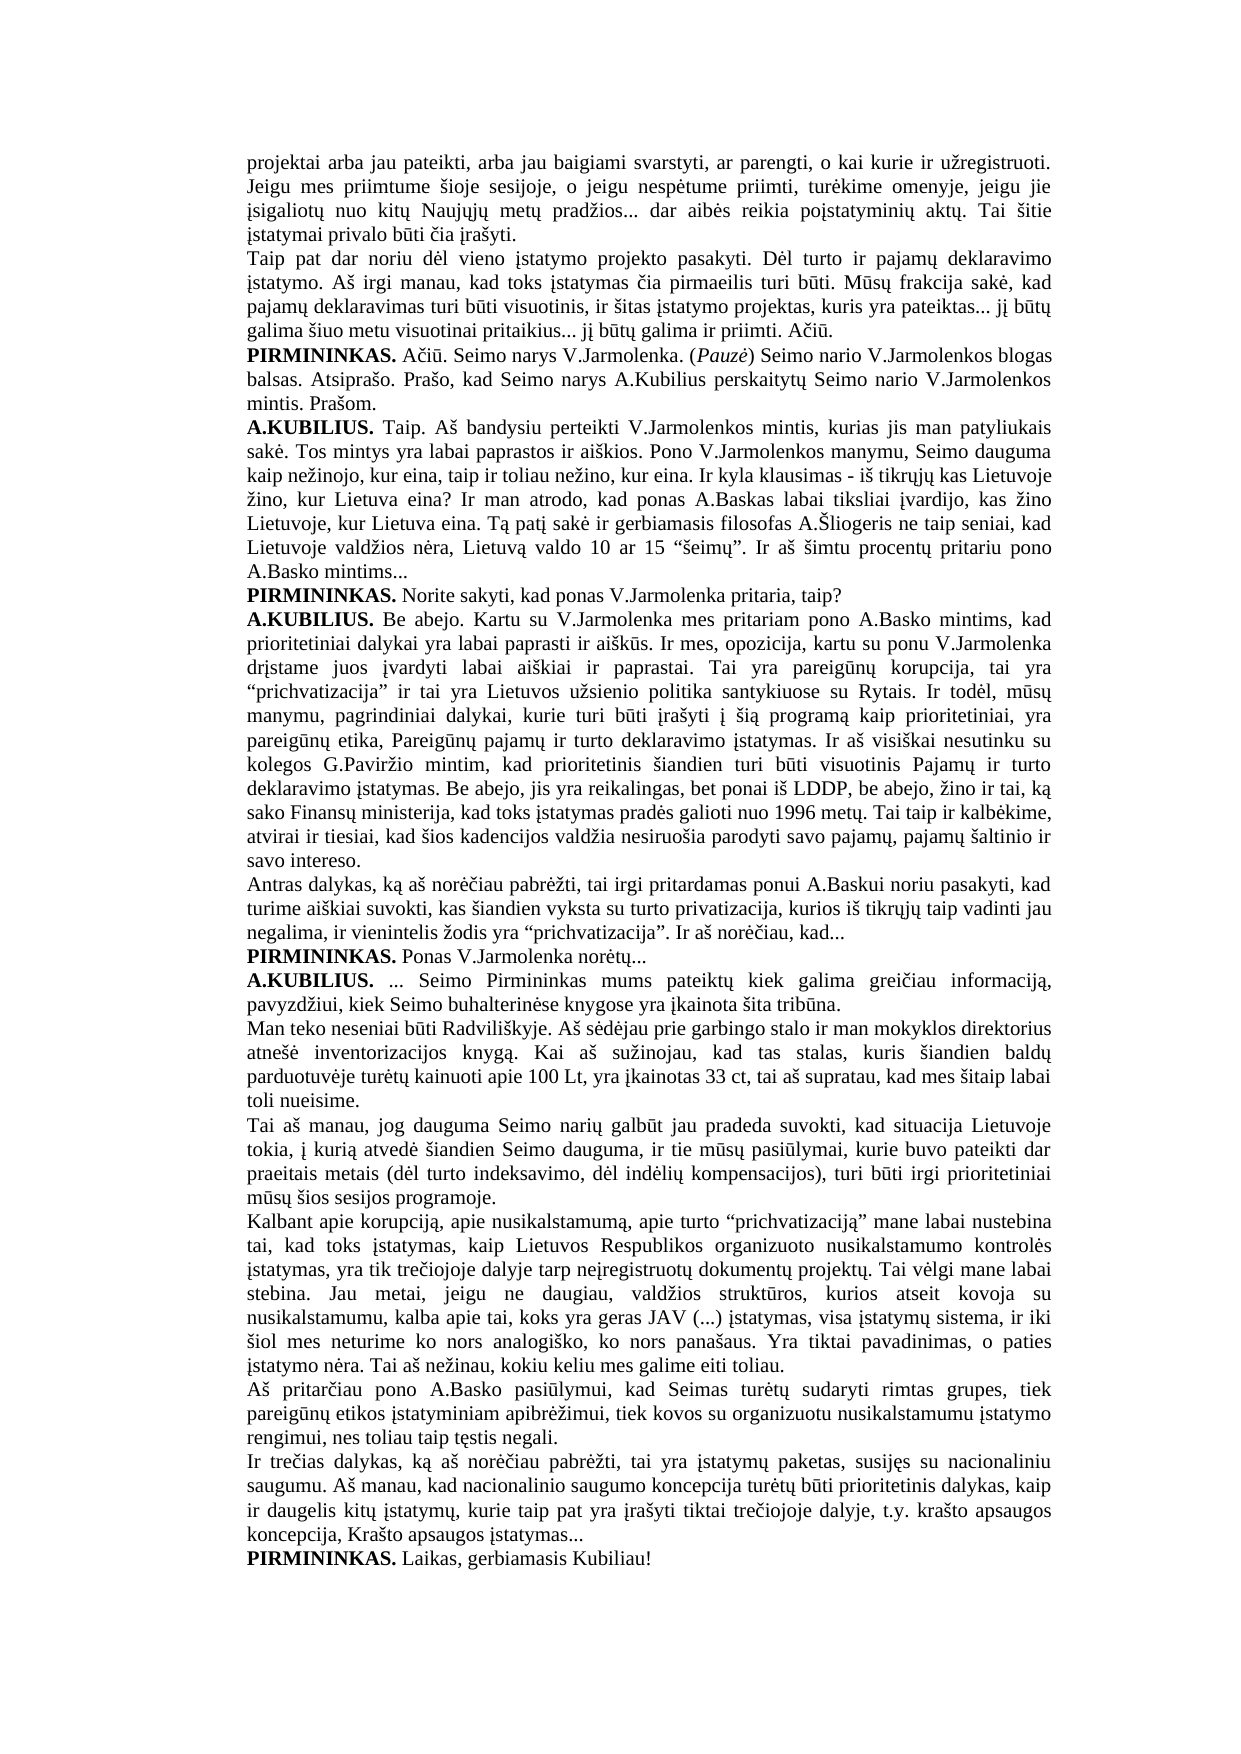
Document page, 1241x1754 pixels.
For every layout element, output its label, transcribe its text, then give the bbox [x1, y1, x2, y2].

text PIRMININKAS. Laikas, gerbiamasis Kubiliau! [247, 1546, 1053, 1570]
text A.KUBILIUS. Taip. Aš bandysiu perteikti V.Jarmolenkos mintis, kurias jis man patyliukais sakė. Tos mintys yra labai paprastos ir aiškios. Pono V.Jarmolenkos manymu, Seimo dauguma kaip nežinojo, kur eina, taip ir toliau nežino, kur eina. Ir kyla klausimas - iš tikrųjų kas Lietuvoje žino, kur Lietuva eina? Ir man atrodo, kad ponas A.Baskas labai tiksliai įvardijo, kas žino Lietuvoje, kur Lietuva eina. Tą patį sakė ir gerbiamasis filosofas A.Šliogeris ne taip seniai, kad Lietuvoje valdžios nėra, Lietuvą valdo 10 ar 15 “šeimų”. Ir aš šimtu procentų pritariu pono A.Basko mintims... [247, 415, 1053, 583]
text PIRMININKAS. Norite sakyti, kad ponas V.Jarmolenka pritaria, taip? [247, 583, 1053, 607]
text A.KUBILIUS. Be abejo. Kartu su V.Jarmolenka mes pritariam pono A.Basko mintims, kad prioritetiniai dalykai yra labai paprasti ir aiškūs. Ir mes, opozicija, kartu su ponu V.Jarmolenka drįstame juos įvardyti labai aiškiai ir paprastai. Tai yra pareigūnų korupcija, tai yra “prichvatizacija” ir tai yra Lietuvos užsienio politika santykiuose su Rytais. Ir todėl, mūsų manymu, pagrindiniai dalykai, kurie turi būti įrašyti į šią programą kaip prioritetiniai, yra pareigūnų etika, Pareigūnų pajamų ir turto deklaravimo įstatymas. Ir aš visiškai nesutinku su kolegos G.Paviržio mintim, kad prioritetinis šiandien turi būti visuotinis Pajamų ir turto deklaravimo įstatymas. Be abejo, jis yra reikalingas, bet ponai iš LDDP, be abejo, žino ir tai, ką sako Finansų ministerija, kad toks įstatymas pradės galioti nuo 1996 metų. Tai taip ir kalbėkime, atvirai ir tiesiai, kad šios kadencijos valdžia nesiruošia parodyti savo pajamų, pajamų šaltinio ir savo intereso. [247, 607, 1053, 872]
text PIRMININKAS. Ponas V.Jarmolenka norėtų... [247, 944, 1053, 968]
text Aš pritarčiau pono A.Basko pasiūlymui, kad Seimas turėtų sudaryti rimtas grupes, tiek pareigūnų etikos įstatyminiam apibrėžimui, tiek kovos su organizuotu nusikalstamumu įstatymo rengimui, nes toliau taip tęstis negali. [247, 1377, 1053, 1449]
text Taip pat dar noriu dėl vieno įstatymo projekto pasakyti. Dėl turto ir pajamų deklaravimo įstatymo. Aš irgi manau, kad toks įstatymas čia pirmaeilis turi būti. Mūsų frakcija sakė, kad pajamų deklaravimas turi būti visuotinis, ir šitas įstatymo projektas, kuris yra pateiktas... jį būtų galima šiuo metu visuotinai pritaikius... jį būtų galima ir priimti. Ačiū. [247, 246, 1053, 342]
text PIRMININKAS. Ačiū. Seimo narys V.Jarmolenka. (Pauzė) Seimo nario V.Jarmolenkos blogas balsas. Atsiprašo. Prašo, kad Seimo narys A.Kubilius perskaitytų Seimo nario V.Jarmolenkos mintis. Prašom. [247, 342, 1053, 415]
text A.KUBILIUS. ... Seimo Pirmininkas mums pateiktų kiek galima greičiau informaciją, pavyzdžiui, kiek Seimo buhalterinėse knygose yra įkainota šita tribūna. [247, 968, 1053, 1016]
text Man teko neseniai būti Radviliškyje. Aš sėdėjau prie garbingo stalo ir man mokyklos direktorius atnešė inventorizacijos knygą. Kai aš sužinojau, kad tas stalas, kuris šiandien baldų parduotuvėje turėtų kainuoti apie 100 Lt, yra įkainotas 33 ct, tai aš supratau, kad mes šitaip labai toli nueisime. [247, 1016, 1053, 1112]
text Tai aš manau, jog dauguma Seimo narių galbūt jau pradeda suvokti, kad situacija Lietuvoje tokia, į kurią atvedė šiandien Seimo dauguma, ir tie mūsų pasiūlymai, kurie buvo pateikti dar praeitais metais (dėl turto indeksavimo, dėl indėlių kompensacijos), turi būti irgi prioritetiniai mūsų šios sesijos programoje. [247, 1112, 1053, 1209]
text projektai arba jau pateikti, arba jau baigiami svarstyti, ar parengti, o kai kurie ir užregistruoti. Jeigu mes priimtume šioje sesijoje, o jeigu nespėtume priimti, turėkime omenyje, jeigu jie įsigaliotų nuo kitų Naujųjų metų pradžios... dar aibės reikia poįstatyminių aktų. Tai šitie įstatymai privalo būti čia įrašyti. [247, 150, 1053, 246]
text Ir trečias dalykas, ką aš norėčiau pabrėžti, tai yra įstatymų paketas, susijęs su nacionaliniu saugumu. Aš manau, kad nacionalinio saugumo koncepcija turėtų būti prioritetinis dalykas, kaip ir daugelis kitų įstatymų, kurie taip pat yra įrašyti tiktai trečiojoje dalyje, t.y. krašto apsaugos koncepcija, Krašto apsaugos įstatymas... [247, 1449, 1053, 1546]
text Antras dalykas, ką aš norėčiau pabrėžti, tai irgi pritardamas ponui A.Baskui noriu pasakyti, kad turime aiškiai suvokti, kas šiandien vyksta su turto privatizacija, kurios iš tikrųjų taip vadinti jau negalima, ir vienintelis žodis yra “prichvatizacija”. Ir aš norėčiau, kad... [247, 872, 1053, 944]
text Kalbant apie korupciją, apie nusikalstamumą, apie turto “prichvatizaciją” mane labai nustebina tai, kad toks įstatymas, kaip Lietuvos Respublikos organizuoto nusikalstamumo kontrolės įstatymas, yra tik trečiojoje dalyje tarp neįregistruotų dokumentų projektų. Tai vėlgi mane labai stebina. Jau metai, jeigu ne daugiau, valdžios struktūros, kurios atseit kovoja su nusikalstamumu, kalba apie tai, koks yra geras JAV (...) įstatymas, visa įstatymų sistema, ir iki šiol mes neturime ko nors analogiško, ko nors panašaus. Yra tiktai pavadinimas, o paties įstatymo nėra. Tai aš nežinau, kokiu keliu mes galime eiti toliau. [247, 1209, 1053, 1377]
